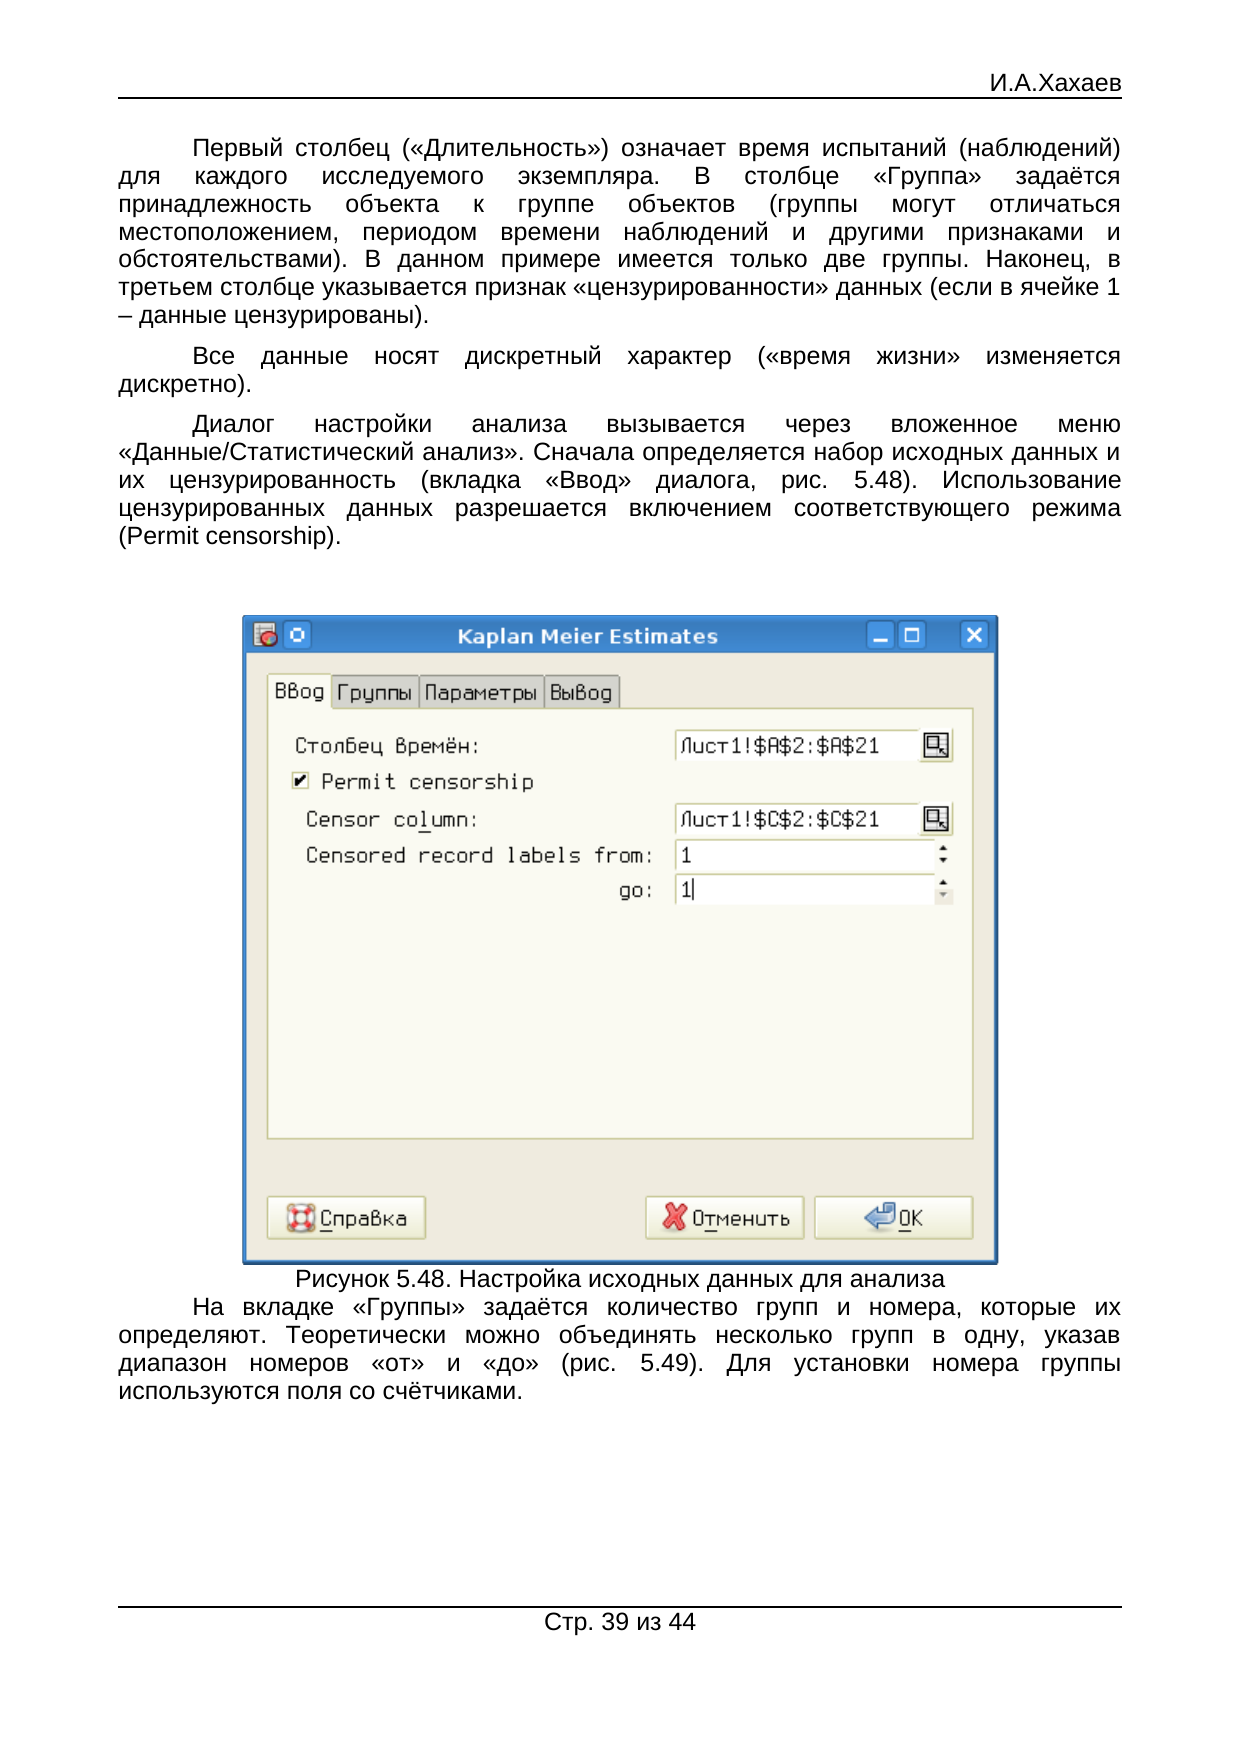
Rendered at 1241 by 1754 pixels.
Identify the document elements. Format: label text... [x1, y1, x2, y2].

text Диалог настройки анализа вызывается через вложенное меню «Данные/Статистический анализ». Сначала определяется набор исходных данных и их цензурированность (вкладка «Ввод» диалога, рис. 5.48). Использование цензурированных данных разрешается включением соответствующего режима (Permit censorship). [118, 410, 1122, 549]
text Первый столбец («Длительность») означает время испытаний (наблюдений) для каждого исследуемого экземпляра. В столбце «Группа» задаётся принадлежность объекта к группе объектов (группы могут отличаться местоположением, периодом времени наблюдений и другими признаками и обстоятельствами). В данном примере имеется только две группы. Наконец, в третьем столбце указывается признак «цензурированности» данных (если в ячейке 1 – данные цензурированы). [118, 133, 1122, 329]
picture [242, 615, 999, 1265]
text Все данные носят дискретный характер («время жизни» изменяется дискретно). [118, 341, 1122, 397]
text Рисунок 5.48. Настройка исходных данных для анализа [242, 1265, 998, 1293]
text На вкладке «Группы» задаётся количество групп и номера, которые их определяют. Теоретически можно объединять несколько групп в одну, указав диапазон номеров «от» и «до» (рис. 5.49). Для установки номера группы используются поля со счётчиками. [118, 1116, 1122, 1404]
